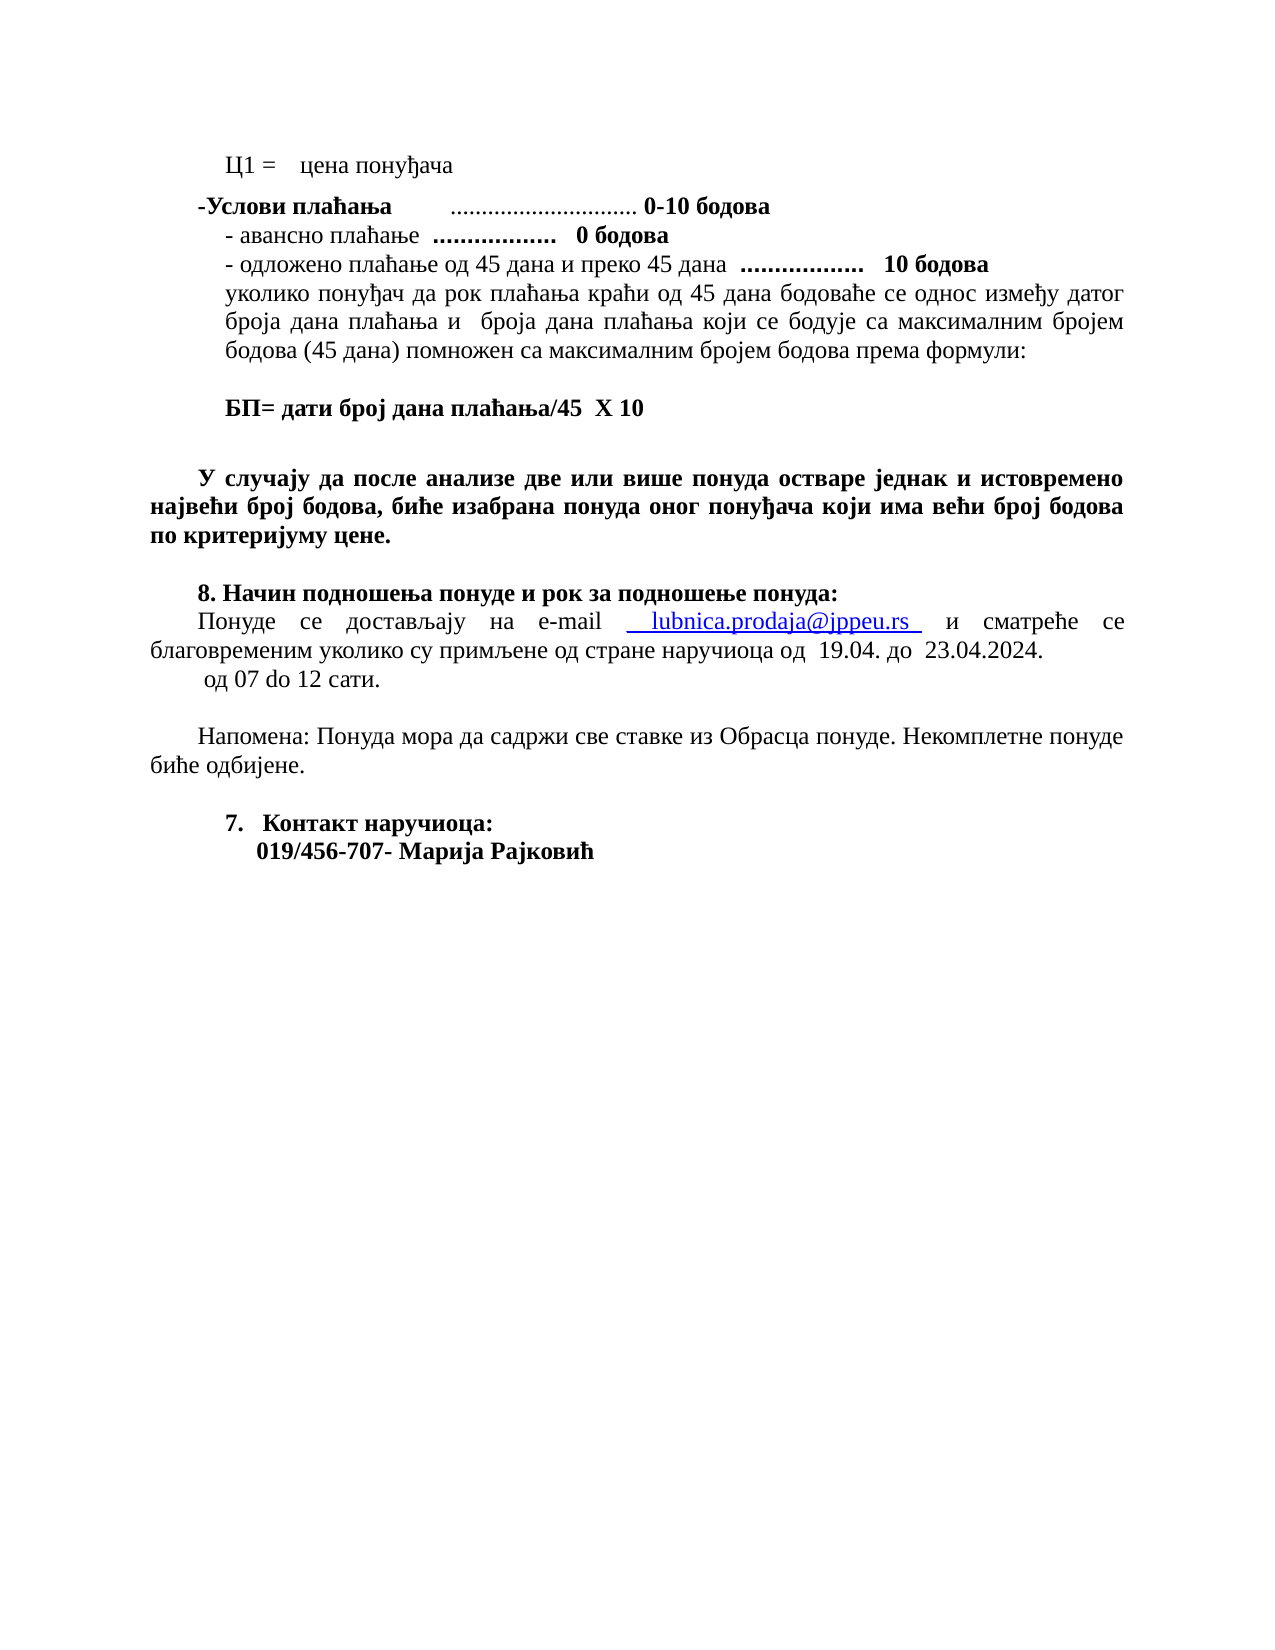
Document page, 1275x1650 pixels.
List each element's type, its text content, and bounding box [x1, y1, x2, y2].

text Ц1 = цена понуђача [225, 150, 1125, 179]
text од 07 do 12 сати. [150, 664, 1125, 693]
text 8. Начин подношења понуде и рок за подношење понуда: [150, 578, 1125, 606]
text -Услови плаћања .............................. 0-10 бодова [150, 191, 1125, 220]
list Контакт наручиоца: [225, 808, 1125, 836]
text БП= дати број дана плаћања/45 X 10 [225, 393, 1125, 421]
text 019/456-707- Марија Рајковић [225, 836, 1125, 865]
text Напомена: Понуда мора да садржи све ставке из Обрасца понуде. Некомплетне понуде биће одбијене. [150, 721, 1125, 779]
text уколико понуђач да рок плаћања краћи од 45 дана бодоваће се однос између датог броја дана плаћања и броја дана плаћања који се бодује са максималним бројем бодова (45 дана) помножен са максималним бројем бодова према формули: [225, 278, 1125, 364]
text - авансно плаћање .................. 0 бодова [225, 220, 1125, 249]
text - одложено плаћање од 45 дана и преко 45 дана .................. 10 бодова [225, 249, 1125, 278]
text Понуде се достављају на e-mail __lubnica.prodaja@jppeu.rs_ и сматреће се благовременим уколико су примљене од стране наручиоца од 19.04. до 23.04.2024. [150, 606, 1125, 664]
text У случају да после анализе две или више понуда остваре једнак и истовремено највећи број бодова, биће изабрана понуда оног понуђача који има већи број бодова по критеријуму цене. [150, 463, 1125, 549]
